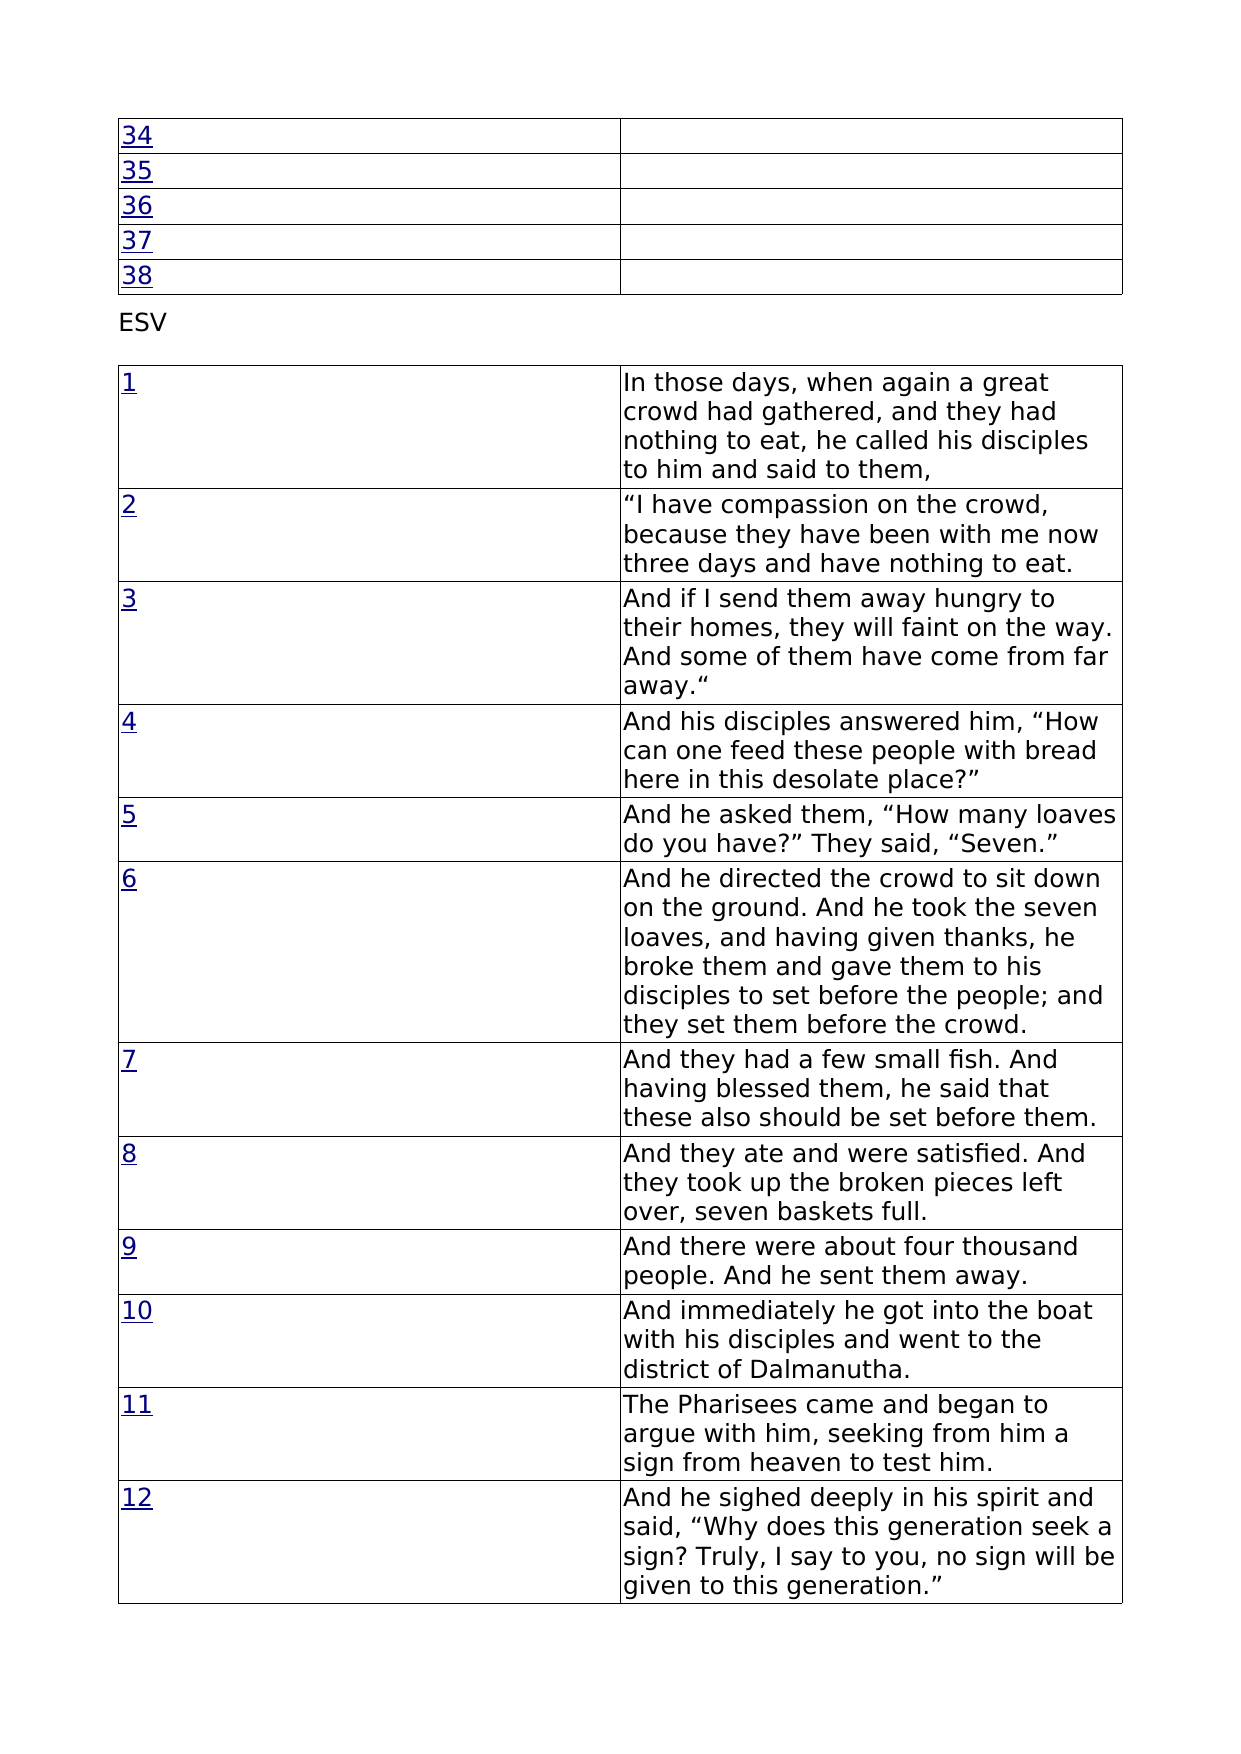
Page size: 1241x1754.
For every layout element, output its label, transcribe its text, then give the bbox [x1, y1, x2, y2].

table_cell And they ate and were satisfied. And they took up the broken pieces left over, seven baskets full. [621, 1137, 1122, 1229]
table_cell [621, 119, 1122, 153]
table_cell And he sighed deeply in his spirit and said, “Why does this generation seek a sign? Truly, I say to you, no sign will be given to this generation.” [621, 1481, 1122, 1603]
table_cell The Pharisees came and began to argue with him, seeking from him a sign from heaven to test him. [621, 1388, 1122, 1480]
table_cell 34 [119, 119, 620, 153]
table_cell 35 [119, 154, 620, 188]
table_cell [621, 225, 1122, 258]
table_header In those days, when again a great crowd had gathered, and they had nothing to eat, he called his disciples to him and said to them, [621, 366, 1122, 488]
text ESV [118, 308, 1122, 338]
table_cell 37 [119, 225, 620, 258]
table_cell 7 [119, 1043, 620, 1136]
table_cell “I have compassion on the crowd, because they have been with me now three days and have nothing to eat. [621, 489, 1122, 581]
table_cell [621, 189, 1122, 223]
table_cell And his disciples answered him, “How can one feed these people with bread here in this desolate place?” [621, 705, 1122, 797]
table_cell And they had a few small fish. And having blessed them, he said that these also should be set before them. [621, 1043, 1122, 1136]
table_cell And if I send them away hungry to their homes, they will faint on the way. And some of them have come from far away.“ [621, 582, 1122, 704]
table_cell 10 [119, 1295, 620, 1387]
table_header 1 [119, 366, 620, 488]
table_cell 6 [119, 862, 620, 1042]
table_cell 9 [119, 1230, 620, 1293]
table_cell 3 [119, 582, 620, 704]
table_cell 4 [119, 705, 620, 797]
table_cell 11 [119, 1388, 620, 1480]
table_cell 36 [119, 189, 620, 223]
table_cell And there were about four thousand people. And he sent them away. [621, 1230, 1122, 1293]
table_cell And he directed the crowd to sit down on the ground. And he took the seven loaves, and having given thanks, he broke them and gave them to his disciples to set before the people; and they set them before the crowd. [621, 862, 1122, 1042]
table_cell 5 [119, 798, 620, 861]
table_cell 2 [119, 489, 620, 581]
table_cell [621, 260, 1122, 294]
table_cell 8 [119, 1137, 620, 1229]
table_cell [621, 154, 1122, 188]
table_cell And immediately he got into the boat with his disciples and went to the district of Dalmanutha. [621, 1295, 1122, 1387]
table_cell 12 [119, 1481, 620, 1603]
table_cell 38 [119, 260, 620, 294]
table_cell And he asked them, “How many loaves do you have?” They said, “Seven.” [621, 798, 1122, 861]
